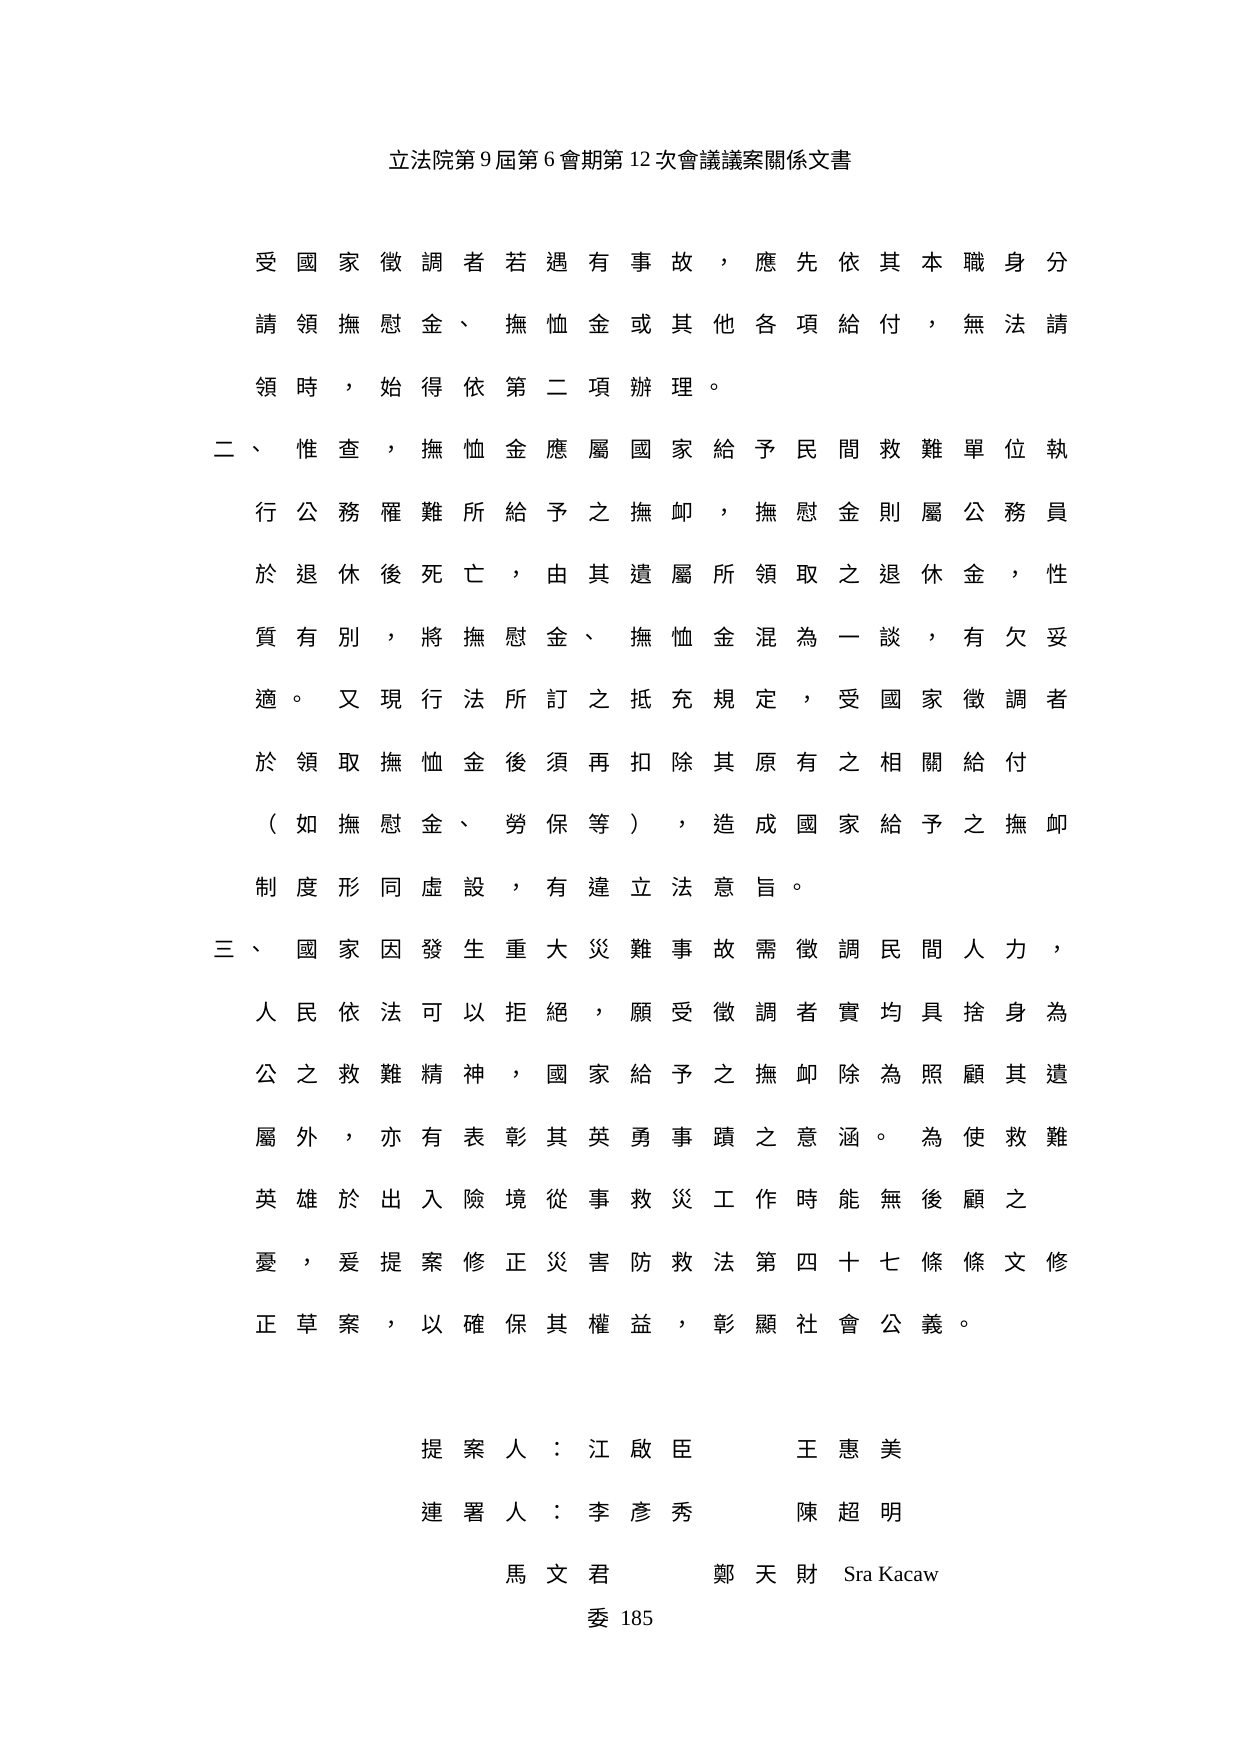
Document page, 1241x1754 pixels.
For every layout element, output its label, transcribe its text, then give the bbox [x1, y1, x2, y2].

text 提案人：江啟臣 王惠美 [403, 1406, 1012, 1469]
text 三、國家因發生重大災難事故需徵調民間人力，人民依法可以拒絕，願受徵調者實均具捨身為公之救難精神，國家給予之撫卹除為照顧其遺屬外，亦有表彰其英勇事蹟之意涵。為使救難英雄於出入險境從事救災工作時能無後顧之憂，爰提案修正災害防救法第四十七條條文修正草案，以確保其權益，彰顯社會公義。 [184, 906, 1078, 1344]
text 受國家徵調者若遇有事故，應先依其本職身分請領撫慰金、撫恤金或其他各項給付，無法請領時，始得依第二項辦理。 [184, 219, 1078, 406]
text 二、惟查，撫恤金應屬國家給予民間救難單位執行公務罹難所給予之撫卹，撫慰金則屬公務員於退休後死亡，由其遺屬所領取之退休金，性質有別，將撫慰金、撫恤金混為一談，有欠妥適。又現行法所訂之抵充規定，受國家徵調者於領取撫恤金後須再扣除其原有之相關給付（如撫慰金、勞保等），造成國家給予之撫卹制度形同虛設，有違立法意旨。 [184, 406, 1078, 906]
text 連署人：李彥秀 陳超明 馬文君 鄭天財Sra Kacaw [403, 1469, 1012, 1594]
